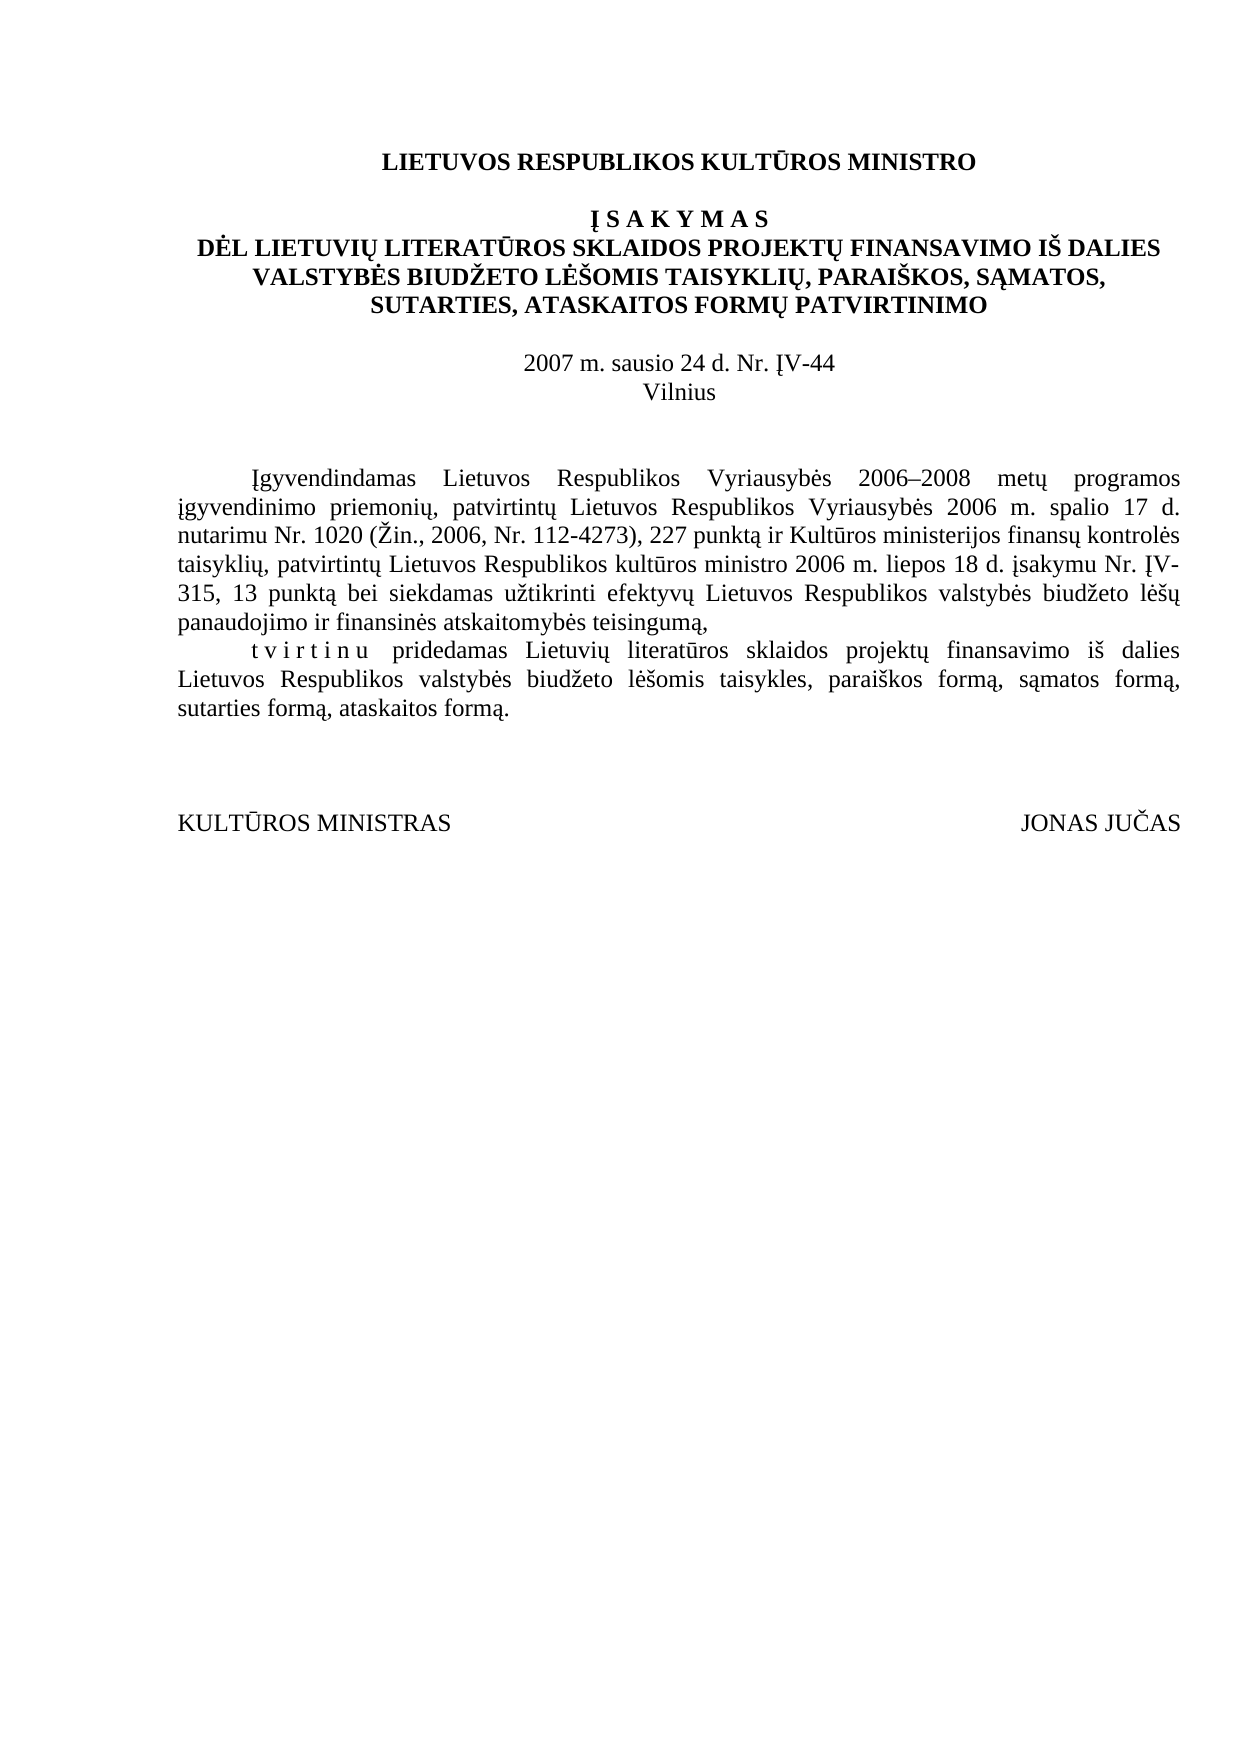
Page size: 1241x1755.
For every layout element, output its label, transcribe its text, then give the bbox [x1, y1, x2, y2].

text 2007 m. sausio 24 d. Nr. ĮV-44 [177, 348, 1181, 377]
text KULTŪROS MINISTRAS JONAS JUČAS [177, 808, 1181, 837]
text Į S A K Y M A S [177, 204, 1181, 233]
text Įgyvendindamas Lietuvos Respublikos Vyriausybės 2006–2008 metų programos įgyvendinimo priemonių, patvirtintų Lietuvos Respublikos Vyriausybės 2006 m. spalio 17 d. nutarimu Nr. 1020 (Žin., 2006, Nr. 112-4273), 227 punktą ir Kultūros ministerijos finansų kontrolės taisyklių, patvirtintų Lietuvos Respublikos kultūros ministro 2006 m. liepos 18 d. įsakymu Nr. ĮV-315, 13 punktą bei siekdamas užtikrinti efektyvų Lietuvos Respublikos valstybės biudžeto lėšų panaudojimo ir finansinės atskaitomybės teisingumą, [177, 463, 1181, 636]
text DĖL LIETUVIŲ LITERATŪROS SKLAIDOS PROJEKTŲ FINANSAVIMO IŠ DALIES VALSTYBĖS BIUDŽETO LĖŠOMIS TAISYKLIŲ, PARAIŠKOS, SĄMATOS, SUTARTIES, ATASKAITOS FORMŲ PATVIRTINIMO [177, 233, 1181, 319]
text LIETUVOS RESPUBLIKOS KULTŪROS MINISTRO [177, 147, 1181, 176]
text Vilnius [177, 377, 1181, 406]
text tvirtinu pridedamas Lietuvių literatūros sklaidos projektų finansavimo iš dalies Lietuvos Respublikos valstybės biudžeto lėšomis taisykles, paraiškos formą, sąmatos formą, sutarties formą, ataskaitos formą. [177, 636, 1181, 722]
